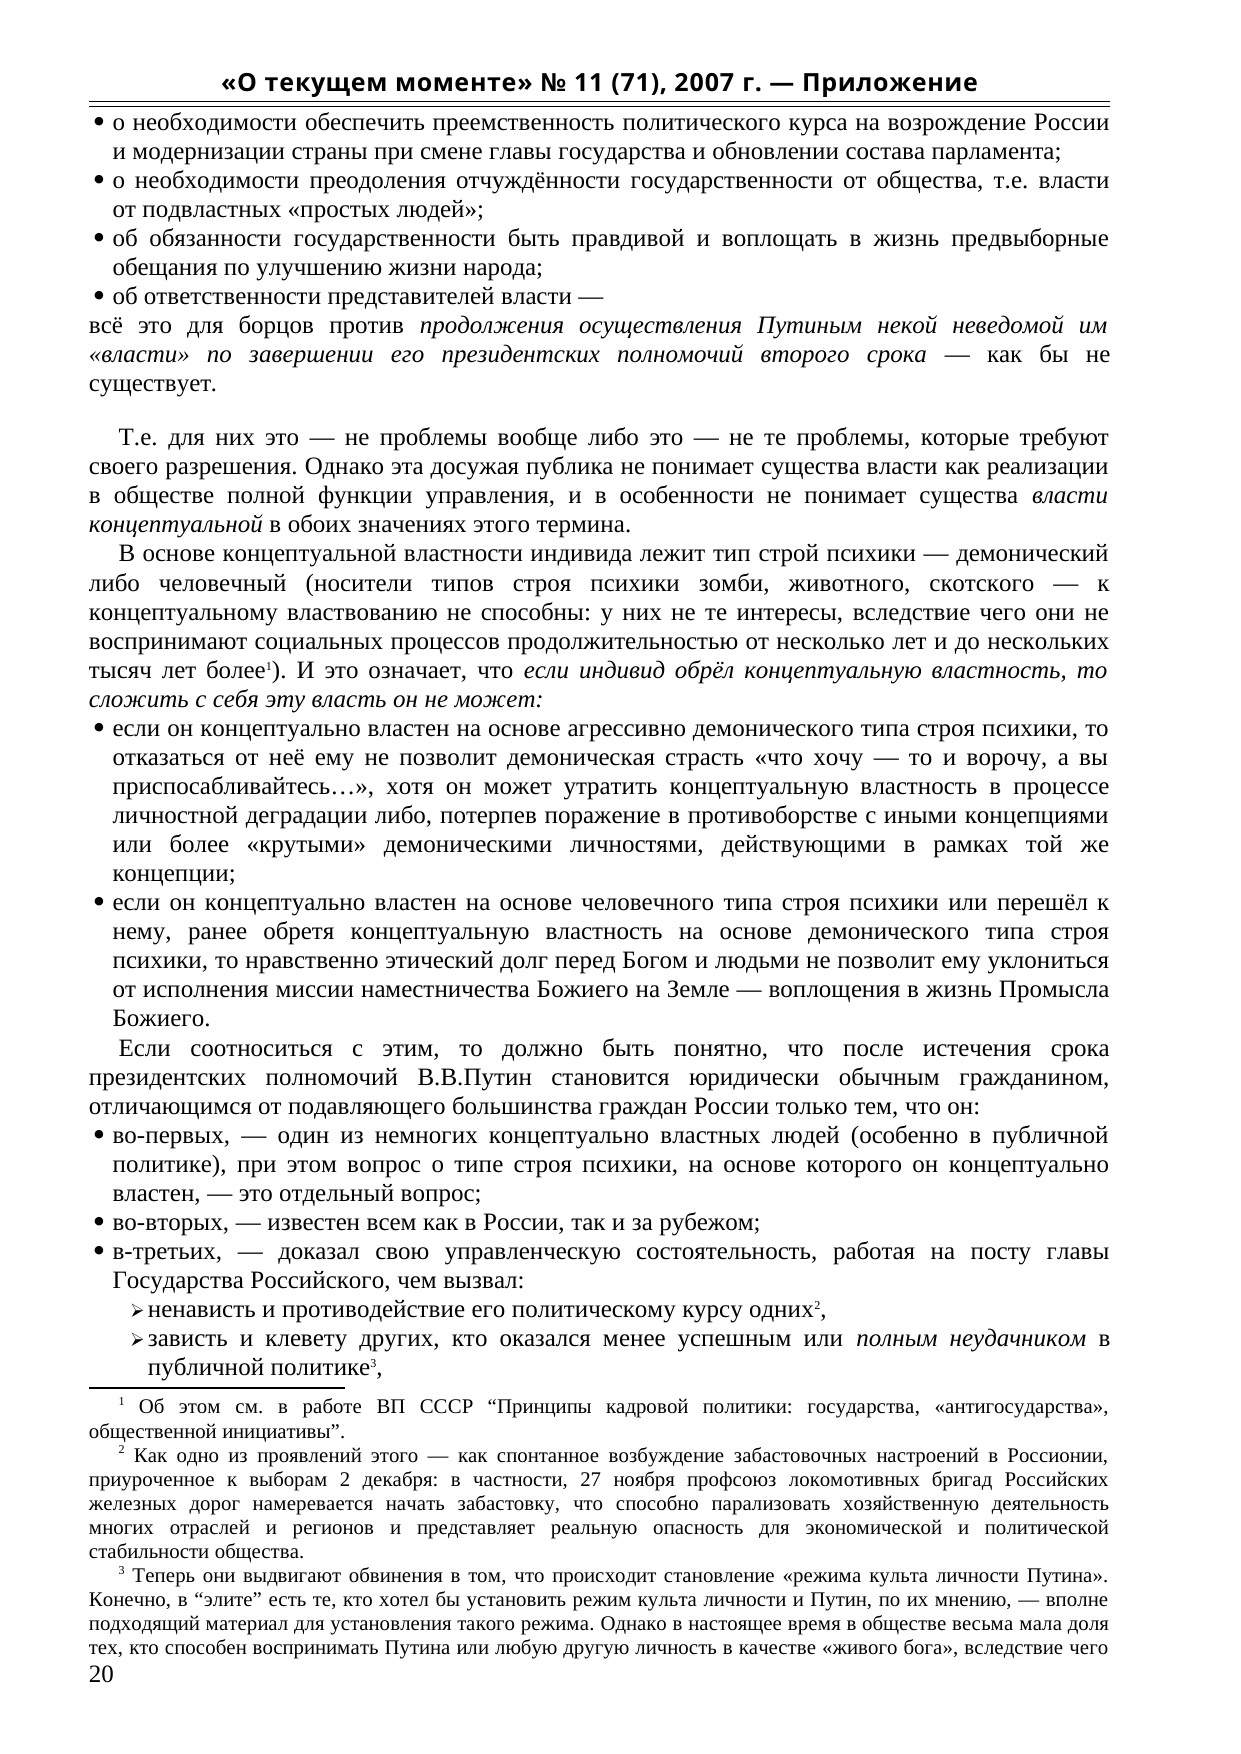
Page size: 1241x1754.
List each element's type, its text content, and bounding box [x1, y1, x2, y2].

list ненависть и противодействие его политическому курсу одних, [130, 1294, 1110, 1323]
list зависть и клевету других, кто оказался менее успешным или полным неудачником в публичной политике, [130, 1323, 1110, 1381]
list если он концептуально властен на основе человечного типа строя психики или перешёл к нему, ранее обретя концептуальную властность на основе демонического типа строя психики, то нравственно этический долг перед Богом и людьми не позволит ему уклониться от исполнения миссии наместничества Божиего на Земле — воплощения в жизнь Промысла Божиего. [94, 887, 1110, 1032]
list Как одно из проявлений этого — как спонтанное возбуждение забастовочных настроений в Россионии, приуроченное к выборам 2 декабря: в частности, 27 ноября профсоюз локомотивных бригад Российских железных дорог намеревается начать забастовку, что способно парализовать хозяйственную деятельность многих отраслей и регионов и представляет реальную опасность для экономической и политической стабильности общества. [89, 1442, 1110, 1563]
list в-третьих, — доказал свою управленческую состоятельность, работая на посту главы Государства Российского, чем вызвал: [94, 1236, 1110, 1294]
list если он концептуально властен на основе агрессивно демонического типа строя психики, то отказаться от неё ему не позволит демоническая страсть «что хочу — то и ворочу, а вы приспосабливайтесь…», хотя он может утратить концептуальную властность в процессе личностной деградации либо, потерпев поражение в противоборстве с иными концепциями или более «крутыми» демоническими личностями, действующими в рамках той же концепции; [94, 713, 1110, 887]
text Т.е. для них это — не проблемы вообще либо это — не те проблемы, которые требуют своего разрешения. Однако эта досужая публика не понимает существа власти как реализации в обществе полной функции управления, и в особенности не понимает существа власти концептуальной в обоих значениях этого термина. [89, 422, 1110, 538]
list об обязанности государственности быть правдивой и воплощать в жизнь предвыборные обещания по улучшению жизни народа; [94, 223, 1110, 281]
text В основе концептуальной властности индивида лежит тип строй психики — демонический либо человечный (носители типов строя психики зомби, животного, скотского — к концептуальному властвованию не способны: у них не те интересы, вследствие чего они не воспринимают социальных процессов продолжительностью от несколько лет и до нескольких тысяч лет более). И это означает, что если индивид обрёл концептуальную властность, то сложить с себя эту власть он не может: [89, 538, 1110, 713]
list об ответственности представителей власти — [94, 281, 1110, 310]
list Теперь они выдвигают обвинения в том, что происходит становление «режима культа личности Путина». Конечно, в “элите” есть те, кто хотел бы установить режим культа личности и Путин, по их мнению, — вполне подходящий материал для установления такого режима. Однако в настоящее время в обществе весьма мала доля тех, кто способен воспринимать Путина или любую другую личность в качестве «живого бога», вследствие чего [89, 1563, 1110, 1659]
list во-вторых, — известен всем как в России, так и за рубежом; [94, 1207, 1110, 1236]
text всё это для борцов против продолжения осуществления Путиным некой неведомой им «власти» по завершении его президентских полномочий второго срока — как бы не существует. [89, 310, 1110, 397]
text Об этом см. в работе ВП СССР “Принципы кадровой политики: государства, «антигосударства», общественной инициативы”. [89, 1394, 1110, 1442]
list о необходимости преодоления отчуждённости государственности от общества, т.е. власти от подвластных «простых людей»; [94, 164, 1110, 223]
list о необходимости обеспечить преемственность политического курса на возрождение России и модернизации страны при смене главы государства и обновлении состава парламента; [94, 107, 1110, 164]
list во-первых, — один из немногих концептуально властных людей (особенно в публичной политике), при этом вопрос о типе строя психики, на основе которого он концептуально властен, — это отдельный вопрос; [94, 1119, 1110, 1207]
text Если соотноситься с этим, то должно быть понятно, что после истечения срока президентских полномочий В.В.Путин становится юридически обычным гражданином, отличающимся от подавляющего большинства граждан России только тем, что он: [89, 1032, 1110, 1119]
